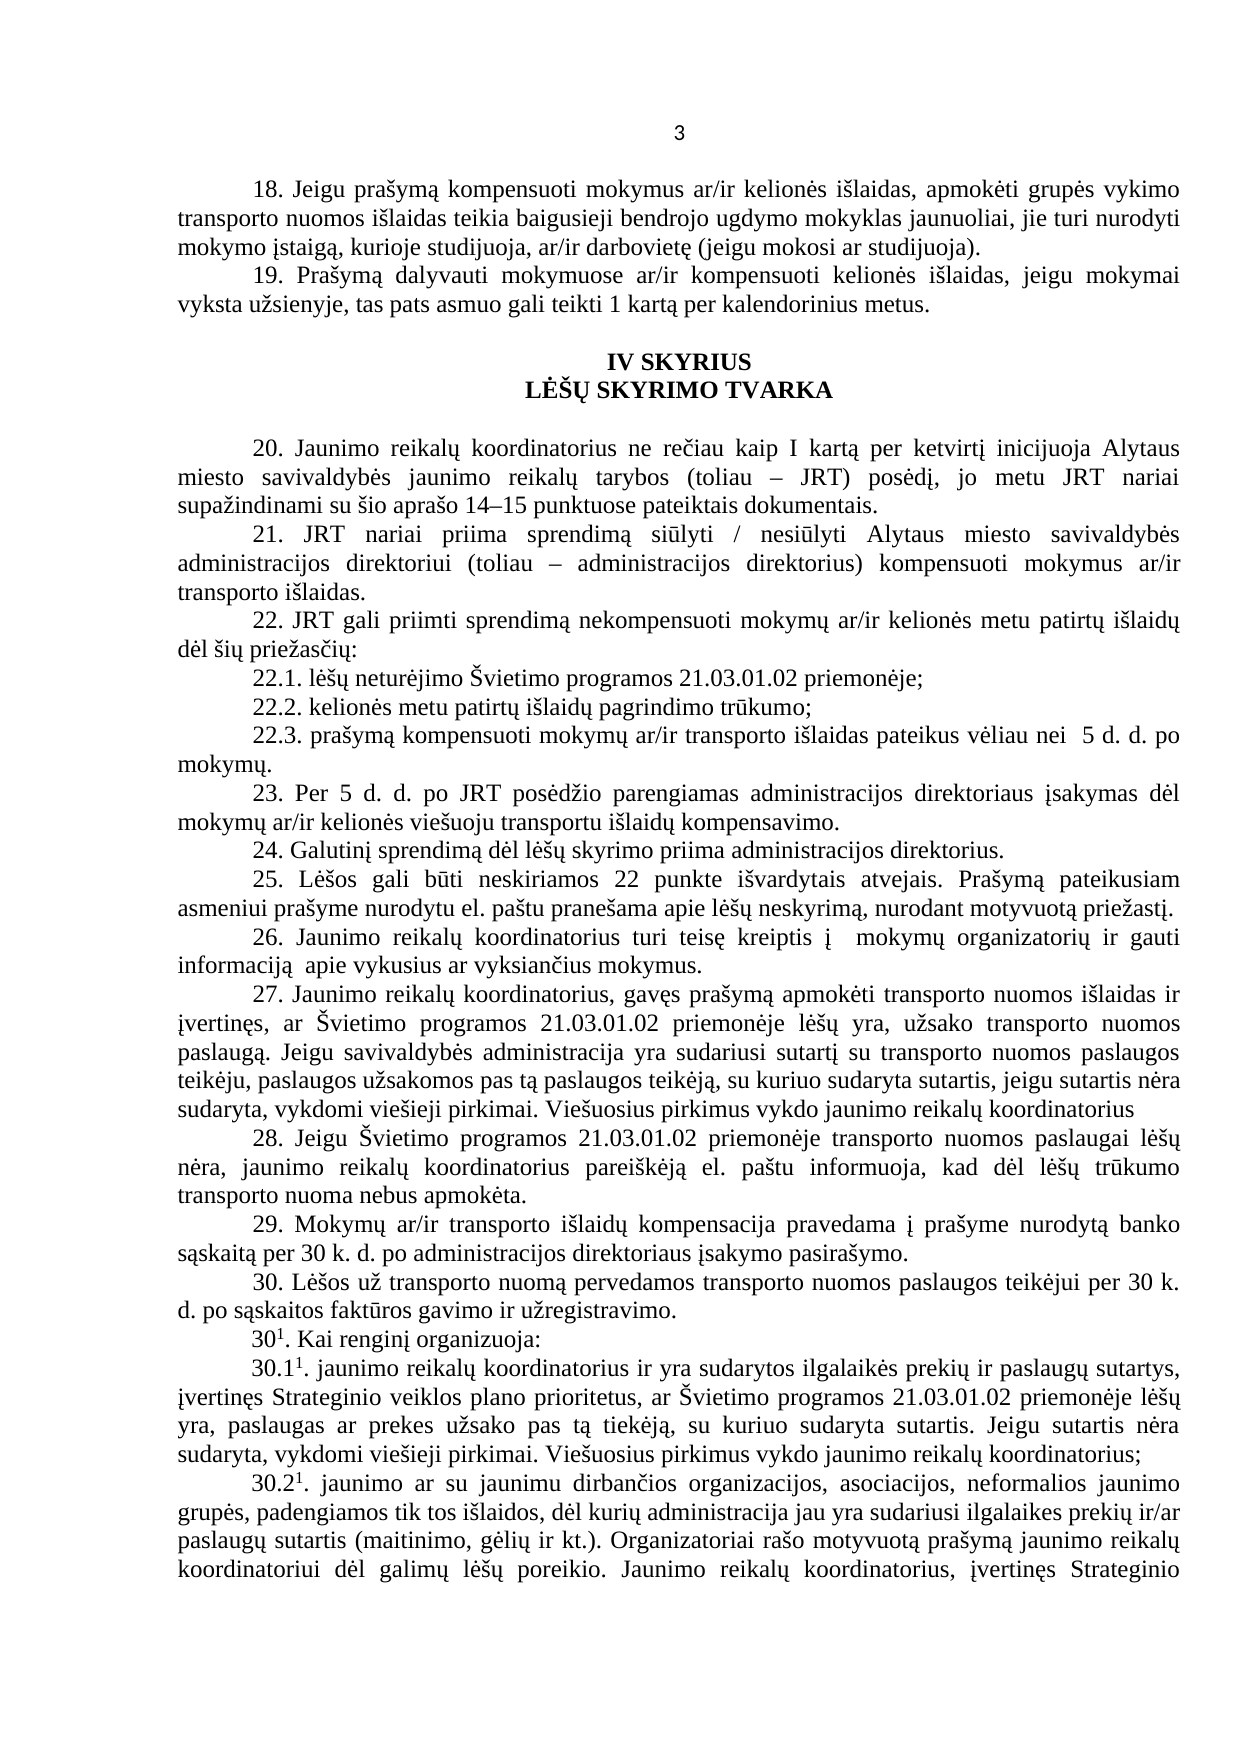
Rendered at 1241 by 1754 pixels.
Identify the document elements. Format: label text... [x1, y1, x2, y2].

text 23. Per 5 d. d. po JRT posėdžio parengiamas administracijos direktoriaus įsakymas dėl mokymų ar/ir kelionės viešuoju transportu išlaidų kompensavimo. [177, 778, 1181, 835]
text 25. Lėšos gali būti neskiriamos 22 punkte išvardytais atvejais. Prašymą pateikusiam asmeniui prašyme nurodytu el. paštu pranešama apie lėšų neskyrimą, nurodant motyvuotą priežastį. [177, 864, 1181, 922]
text 24. Galutinį sprendimą dėl lėšų skyrimo priima administracijos direktorius. [177, 835, 1181, 864]
text 22.2. kelionės metu patirtų išlaidų pagrindimo trūkumo; [177, 692, 1181, 720]
text 30.11. jaunimo reikalų koordinatorius ir yra sudarytos ilgalaikės prekių ir paslaugų sutartys, įvertinęs Strateginio veiklos plano prioritetus, ar Švietimo programos 21.03.01.02 priemonėje lėšų yra, paslaugas ar prekes užsako pas tą tiekėją, su kuriuo sudaryta sutartis. Jeigu sutartis nėra sudaryta, vykdomi viešieji pirkimai. Viešuosius pirkimus vykdo jaunimo reikalų koordinatorius; [177, 1353, 1181, 1468]
text LĖŠŲ SKYRIMO TVARKA [177, 375, 1181, 404]
text IV SKYRIUS [177, 347, 1181, 375]
text 19. Prašymą dalyvauti mokymuose ar/ir kompensuoti kelionės išlaidas, jeigu mokymai vyksta užsienyje, tas pats asmuo gali teikti 1 kartą per kalendorinius metus. [177, 260, 1181, 318]
text 301. Kai renginį organizuoja: [177, 1324, 1181, 1353]
text 20. Jaunimo reikalų koordinatorius ne rečiau kaip I kartą per ketvirtį inicijuoja Alytaus miesto savivaldybės jaunimo reikalų tarybos (toliau – JRT) posėdį, jo metu JRT nariai supažindinami su šio aprašo 14–15 punktuose pateiktais dokumentais. [177, 433, 1181, 519]
text 29. Mokymų ar/ir transporto išlaidų kompensacija pravedama į prašyme nurodytą banko sąskaitą per 30 k. d. po administracijos direktoriaus įsakymo pasirašymo. [177, 1209, 1181, 1267]
text 21. JRT nariai priima sprendimą siūlyti / nesiūlyti Alytaus miesto savivaldybės administracijos direktoriui (toliau – administracijos direktorius) kompensuoti mokymus ar/ir transporto išlaidas. [177, 519, 1181, 605]
text 22. JRT gali priimti sprendimą nekompensuoti mokymų ar/ir kelionės metu patirtų išlaidų dėl šių priežasčių: [177, 605, 1181, 663]
text 28. Jeigu Švietimo programos 21.03.01.02 priemonėje transporto nuomos paslaugai lėšų nėra, jaunimo reikalų koordinatorius pareiškėją el. paštu informuoja, kad dėl lėšų trūkumo transporto nuoma nebus apmokėta. [177, 1123, 1181, 1209]
text 27. Jaunimo reikalų koordinatorius, gavęs prašymą apmokėti transporto nuomos išlaidas ir įvertinęs, ar Švietimo programos 21.03.01.02 priemonėje lėšų yra, užsako transporto nuomos paslaugą. Jeigu savivaldybės administracija yra sudariusi sutartį su transporto nuomos paslaugos teikėju, paslaugos užsakomos pas tą paslaugos teikėją, su kuriuo sudaryta sutartis, jeigu sutartis nėra sudaryta, vykdomi viešieji pirkimai. Viešuosius pirkimus vykdo jaunimo reikalų koordinatorius [177, 979, 1181, 1123]
text 30.21. jaunimo ar su jaunimu dirbančios organizacijos, asociacijos, neformalios jaunimo grupės, padengiamos tik tos išlaidos, dėl kurių administracija jau yra sudariusi ilgalaikes prekių ir/ar paslaugų sutartis (maitinimo, gėlių ir kt.). Organizatoriai rašo motyvuotą prašymą jaunimo reikalų koordinatoriui dėl galimų lėšų poreikio. Jaunimo reikalų koordinatorius, įvertinęs Strateginio [177, 1468, 1181, 1583]
text 30. Lėšos už transporto nuomą pervedamos transporto nuomos paslaugos teikėjui per 30 k. d. po sąskaitos faktūros gavimo ir užregistravimo. [177, 1267, 1181, 1324]
text 22.3. prašymą kompensuoti mokymų ar/ir transporto išlaidas pateikus vėliau nei 5 d. d. po mokymų. [177, 720, 1181, 778]
text 26. Jaunimo reikalų koordinatorius turi teisę kreiptis į mokymų organizatorių ir gauti informaciją apie vykusius ar vyksiančius mokymus. [177, 922, 1181, 979]
text 18. Jeigu prašymą kompensuoti mokymus ar/ir kelionės išlaidas, apmokėti grupės vykimo transporto nuomos išlaidas teikia baigusieji bendrojo ugdymo mokyklas jaunuoliai, jie turi nurodyti mokymo įstaigą, kurioje studijuoja, ar/ir darbovietę (jeigu mokosi ar studijuoja). [177, 174, 1181, 260]
text 22.1. lėšų neturėjimo Švietimo programos 21.03.01.02 priemonėje; [177, 663, 1181, 692]
